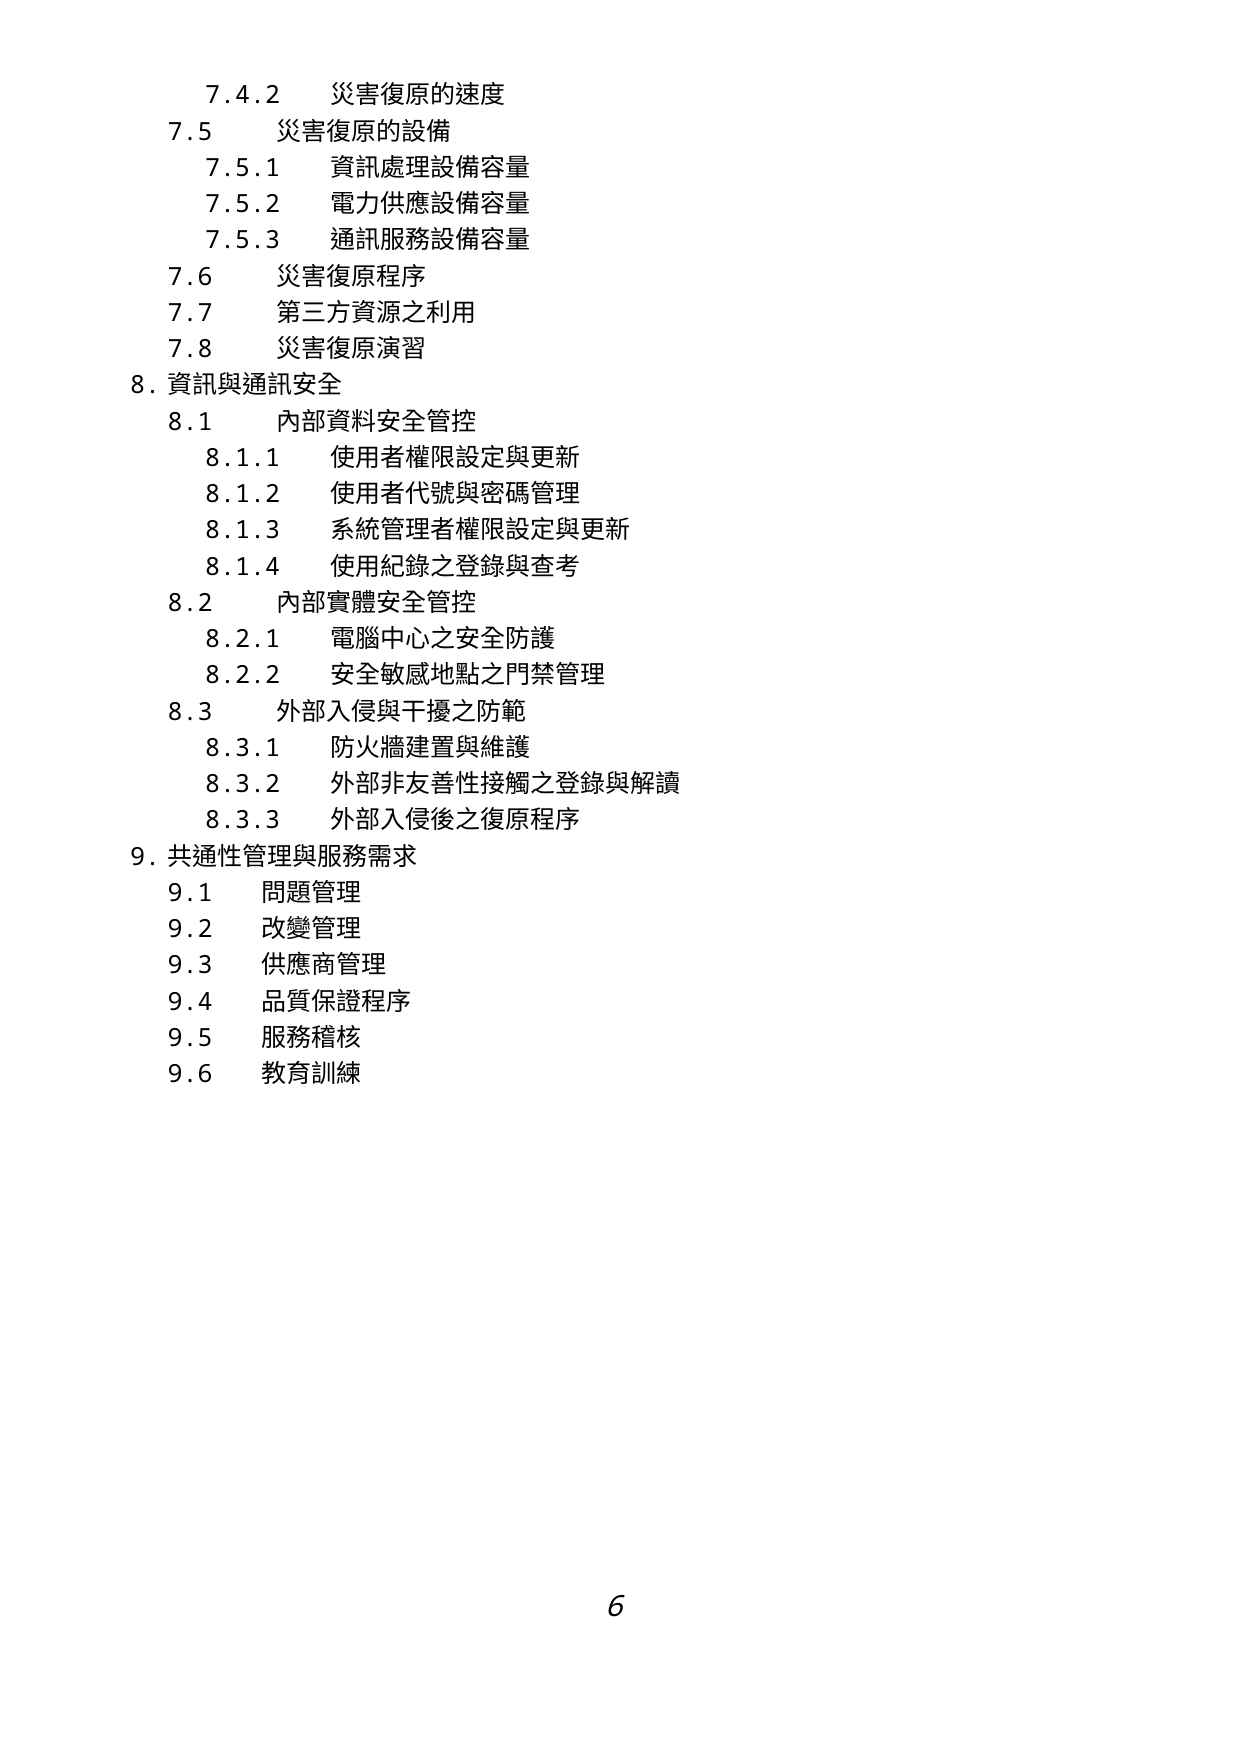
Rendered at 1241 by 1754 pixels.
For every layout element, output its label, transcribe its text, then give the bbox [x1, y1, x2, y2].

list 共通性管理與服務需求 [130, 836, 1110, 872]
list 服務稽核 [167, 1017, 1110, 1054]
list 外部入侵後之復原程序 [205, 800, 1110, 836]
list 災害復原的速度 [205, 75, 1110, 111]
list 災害復原演習 [167, 329, 1110, 365]
list 第三方資源之利用 [167, 292, 1110, 329]
list 災害復原程序 [167, 256, 1110, 292]
list 內部實體安全管控 [167, 582, 1110, 619]
list 災害復原的設備 [167, 111, 1110, 147]
list 電力供應設備容量 [205, 184, 1110, 220]
list 改變管理 [167, 909, 1110, 945]
list 外部非友善性接觸之登錄與解讀 [205, 764, 1110, 800]
list 內部資料安全管控 [167, 401, 1110, 437]
list 系統管理者權限設定與更新 [205, 510, 1110, 546]
list 教育訓練 [167, 1054, 1110, 1090]
list 使用者權限設定與更新 [205, 437, 1110, 474]
list 品質保證程序 [167, 981, 1110, 1017]
list 電腦中心之安全防護 [205, 619, 1110, 655]
list 外部入侵與干擾之防範 [167, 691, 1110, 727]
list 通訊服務設備容量 [205, 220, 1110, 256]
list 問題管理 [167, 872, 1110, 909]
list 資訊處理設備容量 [205, 147, 1110, 184]
list 供應商管理 [167, 945, 1110, 981]
list 使用者代號與密碼管理 [205, 474, 1110, 510]
list 安全敏感地點之門禁管理 [205, 655, 1110, 691]
list 使用紀錄之登錄與查考 [205, 546, 1110, 582]
list 防火牆建置與維護 [205, 727, 1110, 764]
list 資訊與通訊安全 [130, 365, 1110, 401]
